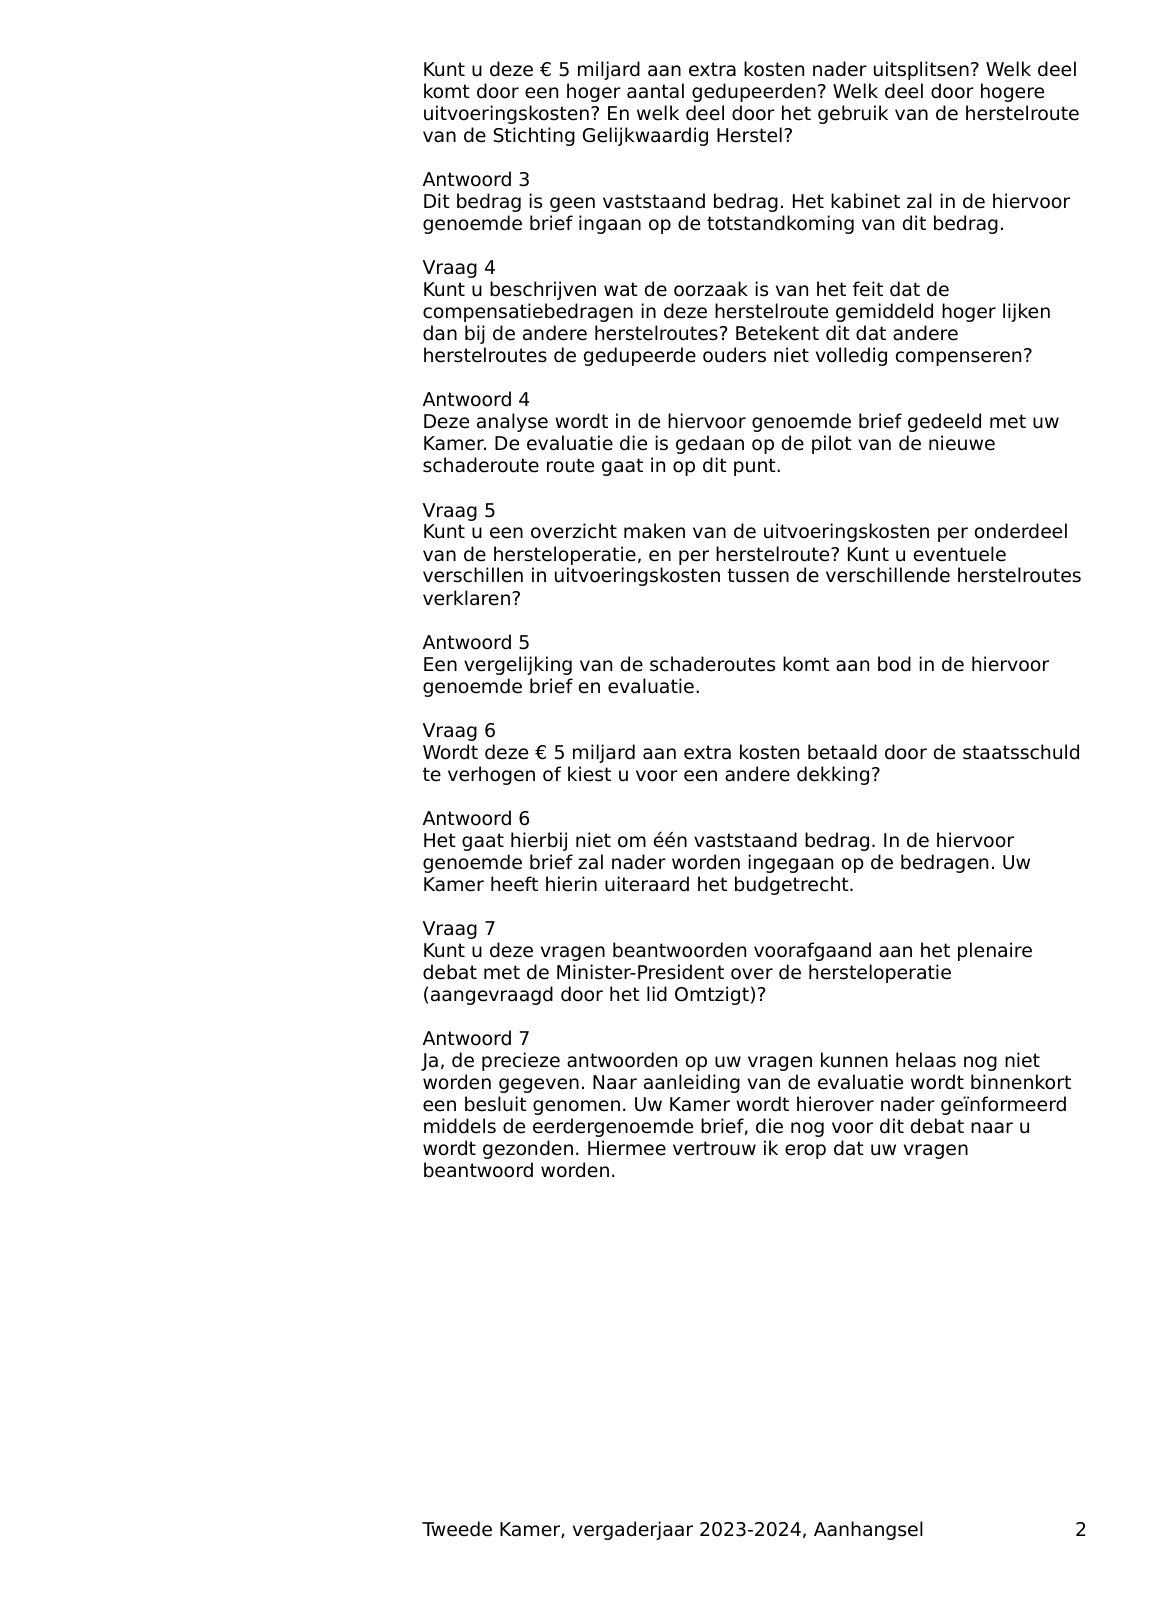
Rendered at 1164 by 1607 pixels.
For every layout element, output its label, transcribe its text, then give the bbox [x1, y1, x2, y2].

text Wordt deze € 5 miljard aan extra kosten betaald door de staatsschuld te verhogen of kiest u voor een andere dekking? [422, 742, 1087, 786]
text Antwoord 6 [422, 808, 1087, 830]
text Kunt u beschrijven wat de oorzaak is van het feit dat de compensatiebedragen in deze herstelroute gemiddeld hoger lijken dan bij de andere herstelroutes? Betekent dit dat andere herstelroutes de gedupeerde ouders niet volledig compenseren? [422, 279, 1087, 367]
text Kunt u deze € 5 miljard aan extra kosten nader uitsplitsen? Welk deel komt door een hoger aantal gedupeerden? Welk deel door hogere uitvoeringskosten? En welk deel door het gebruik van de herstelroute van de Stichting Gelijkwaardig Herstel? [422, 59, 1087, 147]
text Antwoord 5 [422, 632, 1087, 653]
text Antwoord 4 [422, 389, 1087, 411]
text Kunt u deze vragen beantwoorden voorafgaand aan het plenaire debat met de Minister-President over de hersteloperatie (aangevraagd door het lid Omtzigt)? [422, 940, 1087, 1006]
text Vraag 6 [422, 720, 1087, 742]
text Antwoord 7 [422, 1028, 1087, 1050]
text Vraag 5 [422, 499, 1087, 521]
text Het gaat hierbij niet om één vaststaand bedrag. In de hiervoor genoemde brief zal nader worden ingegaan op de bedragen. Uw Kamer heeft hierin uiteraard het budgetrecht. [422, 830, 1087, 896]
text Vraag 7 [422, 918, 1087, 940]
text Kunt u een overzicht maken van de uitvoeringskosten per onderdeel van de hersteloperatie, en per herstelroute? Kunt u eventuele verschillen in uitvoeringskosten tussen de verschillende herstelroutes verklaren? [422, 521, 1087, 609]
text Deze analyse wordt in de hiervoor genoemde brief gedeeld met uw Kamer. De evaluatie die is gedaan op de pilot van de nieuwe schaderoute route gaat in op dit punt. [422, 411, 1087, 477]
text Antwoord 3 [422, 169, 1087, 191]
text Een vergelijking van de schaderoutes komt aan bod in de hiervoor genoemde brief en evaluatie. [422, 653, 1087, 697]
text Vraag 4 [422, 257, 1087, 279]
text Dit bedrag is geen vaststaand bedrag. Het kabinet zal in de hiervoor genoemde brief ingaan op de totstandkoming van dit bedrag. [422, 191, 1087, 235]
text Ja, de precieze antwoorden op uw vragen kunnen helaas nog niet worden gegeven. Naar aanleiding van de evaluatie wordt binnenkort een besluit genomen. Uw Kamer wordt hierover nader geïnformeerd middels de eerdergenoemde brief, die nog voor dit debat naar u wordt gezonden. Hiermee vertrouw ik erop dat uw vragen beantwoord worden. [422, 1050, 1087, 1182]
